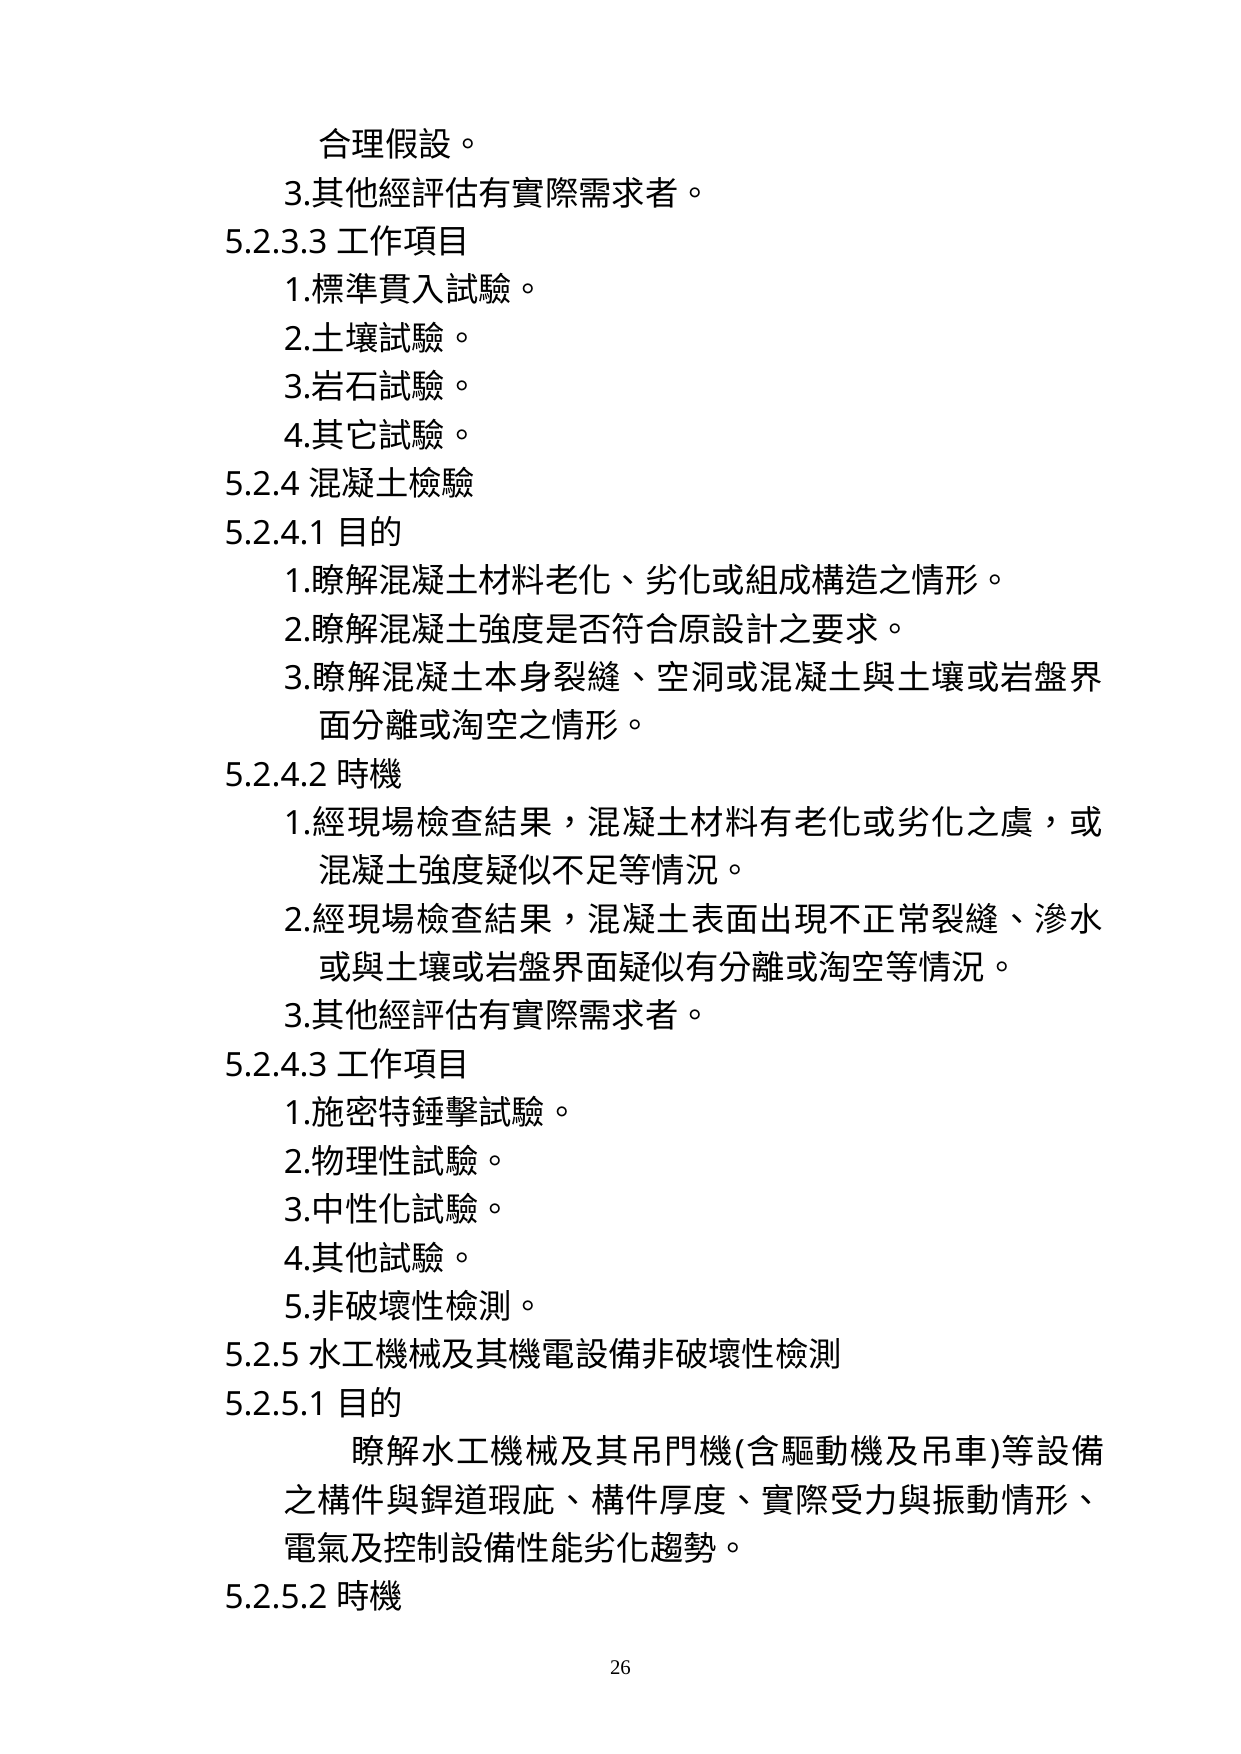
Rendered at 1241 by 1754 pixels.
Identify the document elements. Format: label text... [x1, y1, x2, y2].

text 4.其他試驗。 [283, 1231, 1104, 1280]
text 4.其它試驗。 [283, 408, 1104, 457]
text 3.其他經評估有實際需求者。 [283, 166, 1104, 215]
text 1.標準貫入試驗。 [283, 263, 1104, 312]
text 2.經現場檢查結果，混凝土表面出現不正常裂縫、滲水或與土壤或岩盤界面疑似有分離或淘空等情況。 [283, 892, 1104, 989]
text 2.土壤試驗。 [283, 312, 1104, 360]
text 5.2.3.3 工作項目 [209, 215, 1104, 263]
text 3.中性化試驗。 [283, 1183, 1104, 1231]
text 3.瞭解混凝土本身裂縫、空洞或混凝土與土壤或岩盤界面分離或淘空之情形。 [283, 651, 1104, 747]
text 5.2.4.1 目的 [209, 505, 1104, 554]
text 3.岩石試驗。 [283, 360, 1104, 408]
text 1.施密特錘擊試驗。 [283, 1086, 1104, 1134]
text 2.瞭解混凝土強度是否符合原設計之要求。 [283, 602, 1104, 651]
text 5.非破壞性檢測。 [283, 1280, 1104, 1328]
text 5.2.5.1 目的 [209, 1377, 1104, 1425]
text 5.2.5 水工機械及其機電設備非破壞性檢測 [209, 1328, 1104, 1377]
text 1.經現場檢查結果，混凝土材料有老化或劣化之虞，或混凝土強度疑似不足等情況。 [283, 796, 1104, 892]
text 5.2.4.3 工作項目 [209, 1038, 1104, 1086]
text 2.物理性試驗。 [283, 1134, 1104, 1183]
text 5.2.4.2 時機 [209, 747, 1104, 796]
text 5.2.5.2 時機 [209, 1570, 1104, 1618]
text 合理假設。 [283, 118, 1104, 166]
text 3.其他經評估有實際需求者。 [283, 989, 1104, 1038]
text 5.2.4 混凝土檢驗 [209, 457, 1104, 505]
text 瞭解水工機械及其吊門機(含驅動機及吊車)等設備之構件與銲道瑕庛、構件厚度、實際受力與振動情形、電氣及控制設備性能劣化趨勢。 [283, 1425, 1104, 1570]
text 1.瞭解混凝土材料老化、劣化或組成構造之情形。 [283, 554, 1104, 602]
